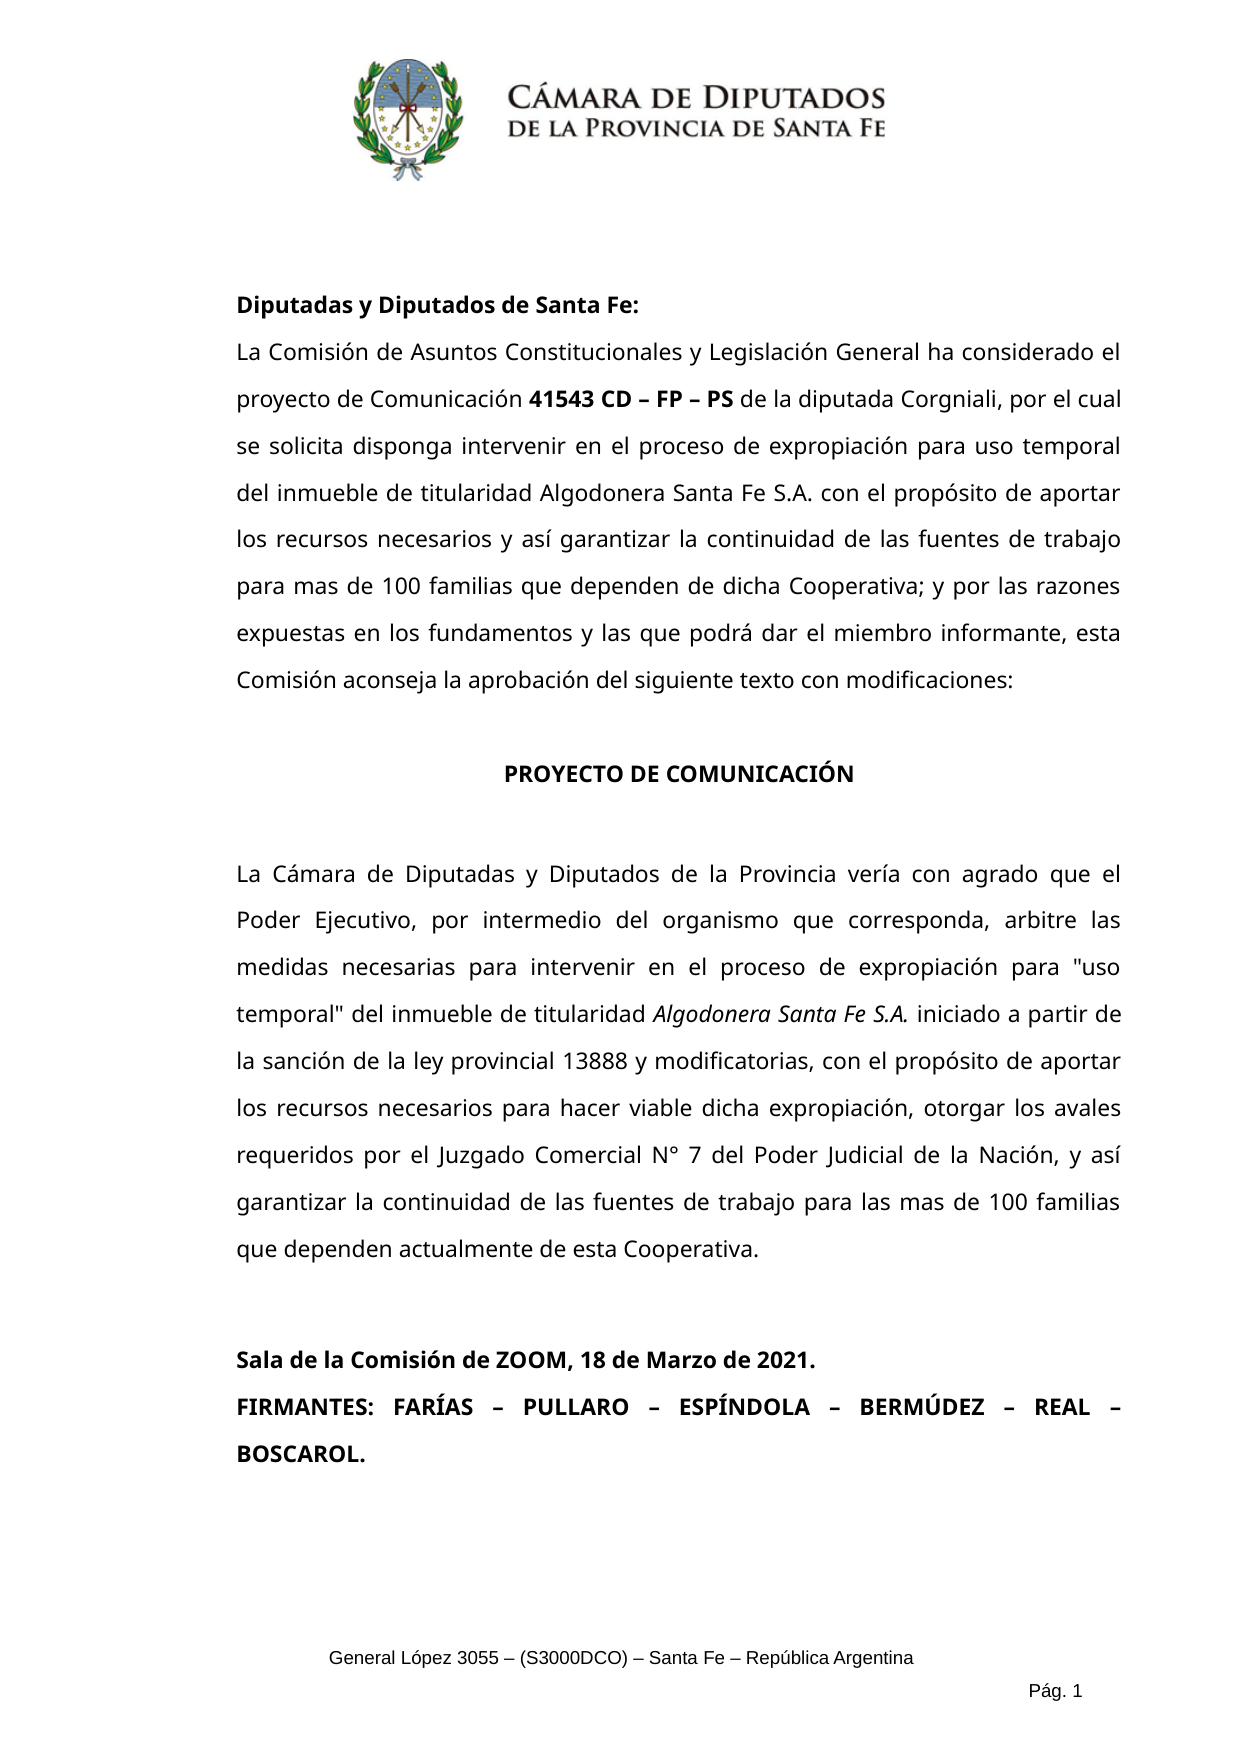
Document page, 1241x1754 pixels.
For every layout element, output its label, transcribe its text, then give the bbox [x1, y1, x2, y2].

text PROYECTO DE COMUNICACIÓN [236, 758, 1122, 789]
text Diputadas y Diputados de Santa Fe: [236, 289, 1122, 320]
text FIRMANTES: FARÍAS – PULLARO – ESPÍNDOLA – BERMÚDEZ – REAL – BOSCAROL. [236, 1391, 1122, 1469]
text La Comisión de Asuntos Constitucionales y Legislación General ha considerado el proyecto de Comunicación 41543 CD – FP – PS de la diputada Corgniali, por el cual se solicita disponga intervenir en el proceso de expropiación para uso temporal del inmueble de titularidad Algodonera Santa Fe S.A. con el propósito de aportar los recursos necesarios y así garantizar la continuidad de las fuentes de trabajo para mas de 100 familias que dependen de dicha Cooperativa; y por las razones expuestas en los fundamentos y las que podrá dar el miembro informante, esta Comisión aconseja la aprobación del siguiente texto con modificaciones: [236, 336, 1122, 695]
text Sala de la Comisión de ZOOM, 18 de Marzo de 2021. [236, 1344, 1122, 1375]
text La Cámara de Diputadas y Diputados de la Provincia vería con agrado que el Poder Ejecutivo, por intermedio del organismo que corresponda, arbitre las medidas necesarias para intervenir en el proceso de expropiación para "uso temporal" del inmueble de titularidad Algodonera Santa Fe S.A. iniciado a partir de la sanción de la ley provincial 13888 y modificatorias, con el propósito de aportar los recursos necesarios para hacer viable dicha expropiación, otorgar los avales requeridos por el Juzgado Comercial N° 7 del Poder Judicial de la Nación, y así garantizar la continuidad de las fuentes de trabajo para las mas de 100 familias que dependen actualmente de esta Cooperativa. [236, 857, 1122, 1264]
